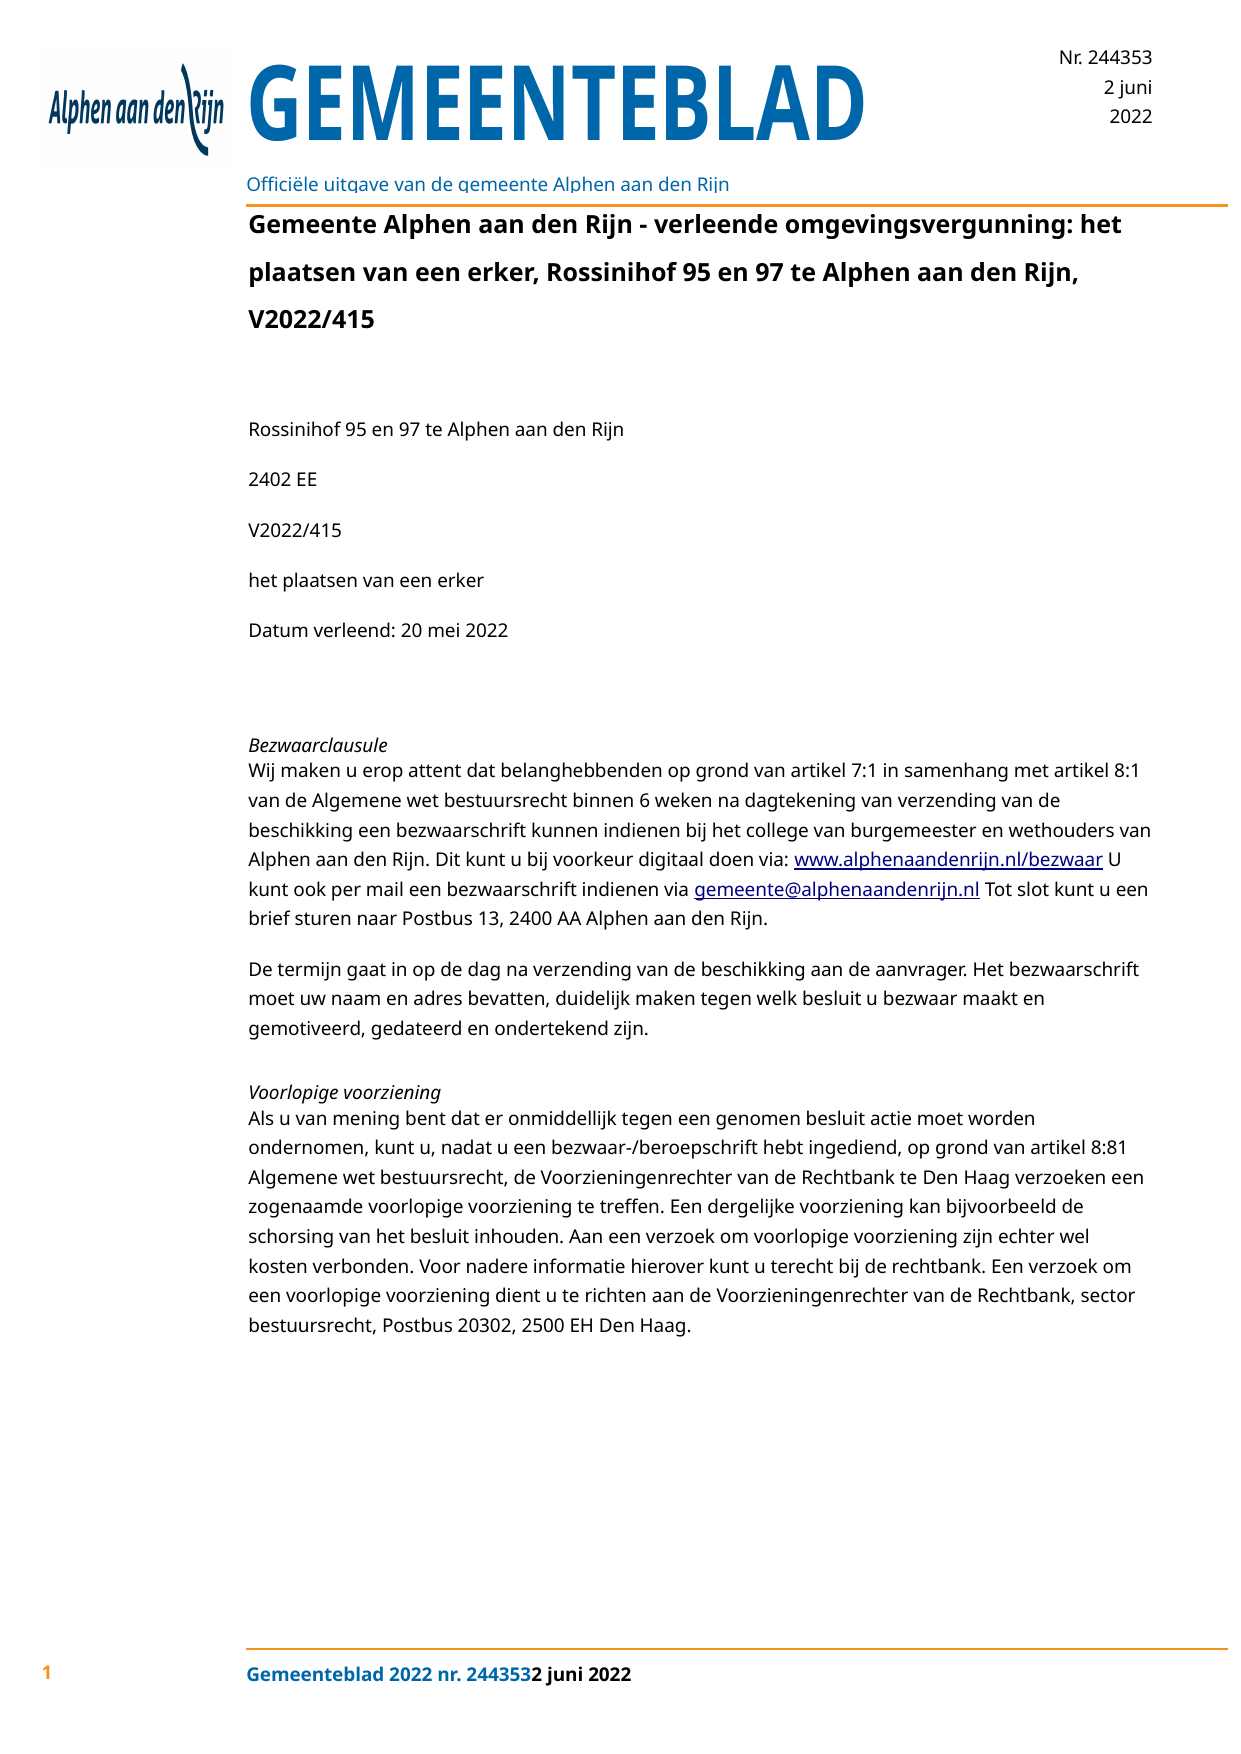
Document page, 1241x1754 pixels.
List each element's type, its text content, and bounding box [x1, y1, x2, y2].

text De termijn gaat in op de dag na verzending van de beschikking aan de aanvrager. Het bezwaarschrift moet uw naam en adres bevatten, duidelijk maken tegen welk besluit u bezwaar maakt en gemotiveerd, gedateerd en ondertekend zijn. [248, 956, 1152, 1041]
picture [41, 47, 231, 172]
text V2022/415 [248, 517, 1152, 542]
text Gemeente Alphen aan den Rijn - verleende omgevingsvergunning: het plaatsen van een erker, Rossinihof 95 en 97 te Alphen aan den Rijn, V2022/415 [248, 207, 1152, 336]
text Als u van mening bent dat er onmiddellijk tegen een genomen besluit actie moet worden ondernomen, kunt u, nadat u een bezwaar-/beroepschrift hebt ingediend, op grond van artikel 8:81 Algemene wet bestuursrecht, de Voorzieningenrechter van de Rechtbank te Den Haag verzoeken een zogenaamde voorlopige voorziening te treffen. Een dergelijke voorziening kan bijvoorbeeld de schorsing van het besluit inhouden. Aan een verzoek om voorlopige voorziening zijn echter wel kosten verbonden. Voor nadere informatie hierover kunt u terecht bij de rechtbank. Een verzoek om een voorlopige voorziening dient u te richten aan de Voorzieningenrechter van de Rechtbank, sector bestuursrecht, Postbus 20302, 2500 EH Den Haag. [248, 1105, 1152, 1338]
text Rossinihof 95 en 97 te Alphen aan den Rijn [248, 416, 1152, 442]
text 2402 EE [248, 466, 1152, 492]
text Voorlopige voorziening [248, 1079, 1152, 1105]
text Bezwaarclausule [248, 732, 1152, 758]
text Datum verleend: 20 mei 2022 [248, 618, 1152, 643]
text Wij maken u erop attent dat belanghebbenden op grond van artikel 7:1 in samenhang met artikel 8:1 van de Algemene wet bestuursrecht binnen 6 weken na dagtekening van verzending van de beschikking een bezwaarschrift kunnen indienen bij het college van burgemeester en wethouders van Alphen aan den Rijn. Dit kunt u bij voorkeur digitaal doen via: www.alphenaandenrijn.nl/bezwaar U kunt ook per mail een bezwaarschrift indienen via gemeente@alphenaandenrijn.nl Tot slot kunt u een brief sturen naar Postbus 13, 2400 AA Alphen aan den Rijn. [248, 758, 1152, 931]
text het plaatsen van een erker [248, 567, 1152, 593]
